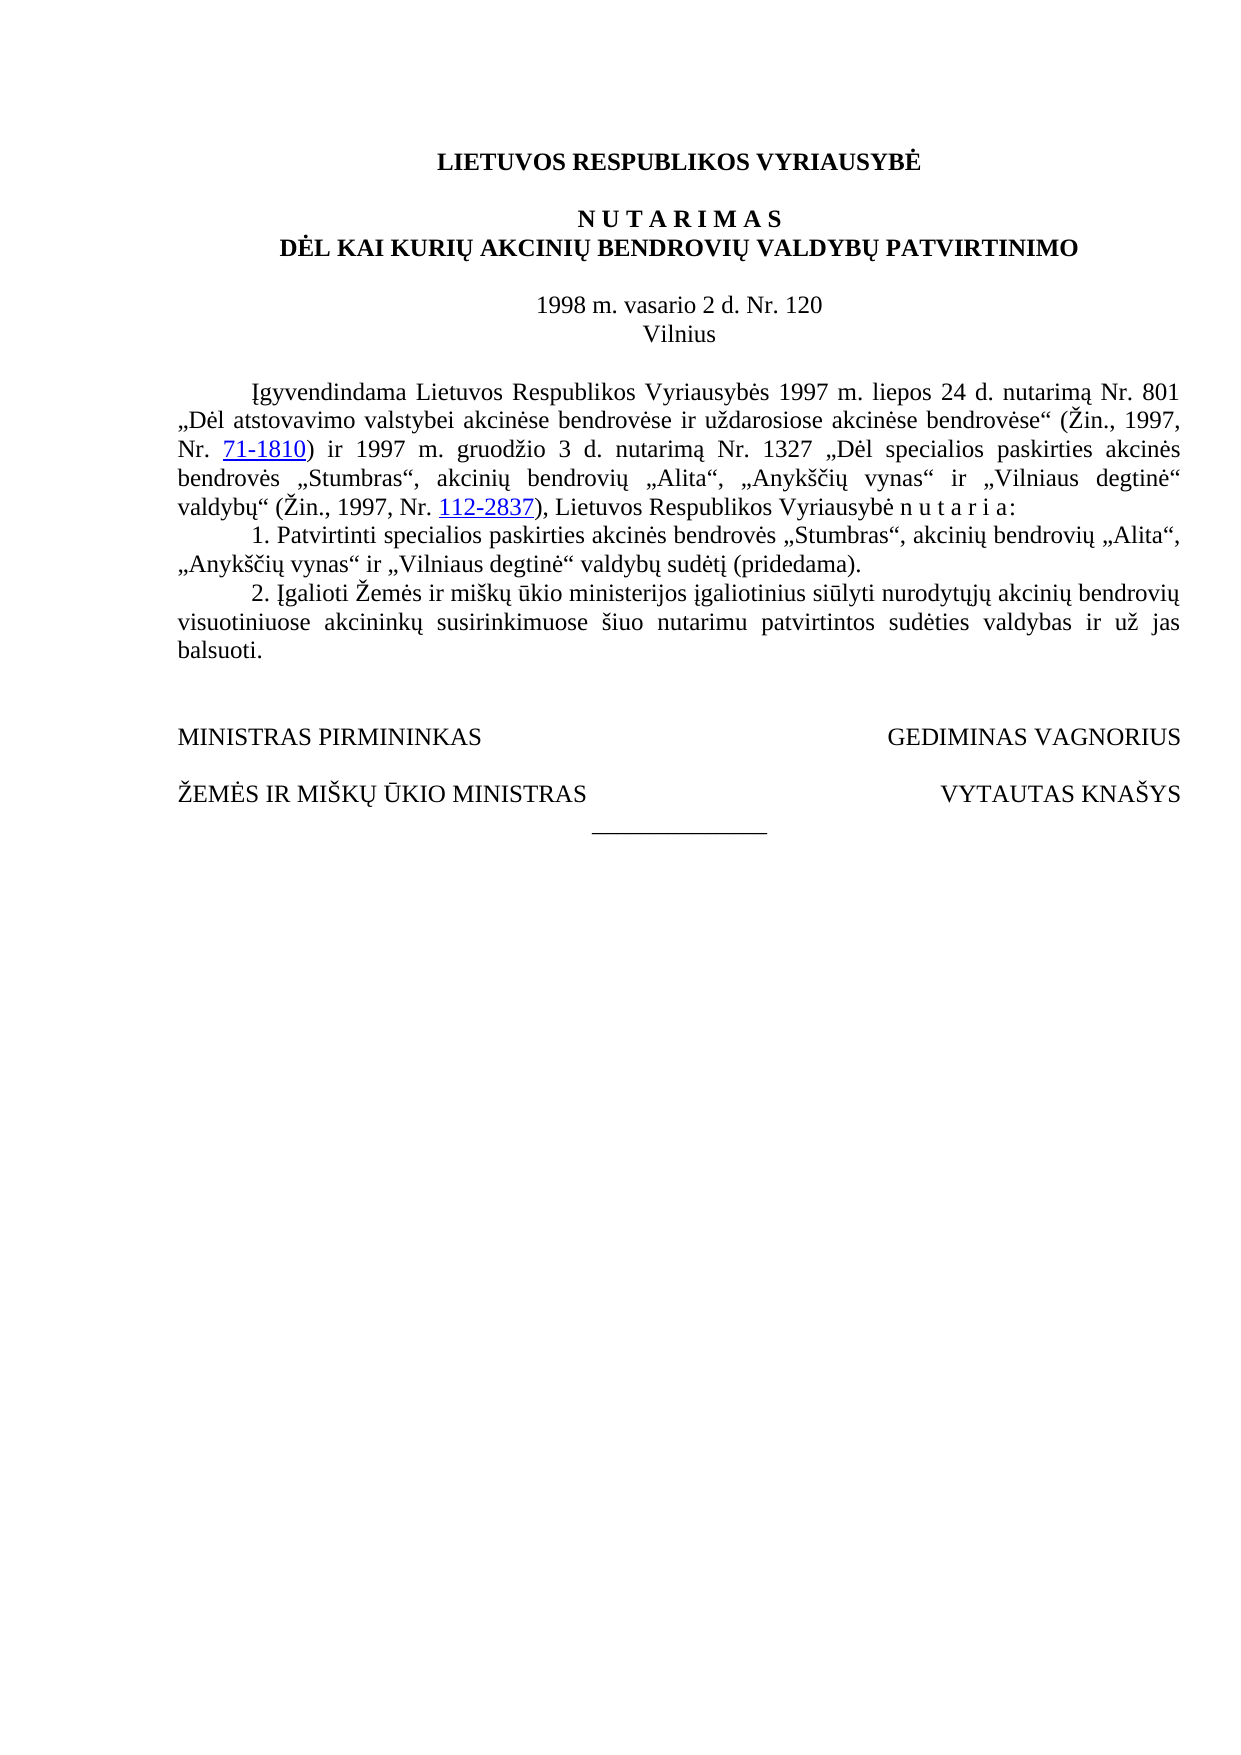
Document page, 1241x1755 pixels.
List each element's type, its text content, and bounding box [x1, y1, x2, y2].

text Ministras Pirmininkas Gediminas Vagnorius [177, 722, 1181, 751]
text Vilnius [177, 319, 1181, 348]
text N U T A R I M A S [177, 204, 1181, 233]
text Įgyvendindama Lietuvos Respublikos Vyriausybės 1997 m. liepos 24 d. nutarimą Nr. 801 „Dėl atstovavimo valstybei akcinėse bendrovėse ir uždarosiose akcinėse bendrovėse“ (Žin., 1997, Nr. 71-1810) ir 1997 m. gruodžio 3 d. nutarimą Nr. 1327 „Dėl specialios paskirties akcinės bendrovės „Stumbras“, akcinių bendrovių „Alita“, „Anykščių vynas“ ir „Vilniaus degtinė“ valdybų“ (Žin., 1997, Nr. 112-2837), Lietuvos Respublikos Vyriausybė nutaria: [177, 377, 1181, 521]
text 2. Įgalioti Žemės ir miškų ūkio ministerijos įgaliotinius siūlyti nurodytųjų akcinių bendrovių visuotiniuose akcininkų susirinkimuose šiuo nutarimu patvirtintos sudėties valdybas ir už jas balsuoti. [177, 578, 1181, 664]
text LIETUVOS RESPUBLIKOS VYRIAUSYBĖ [177, 147, 1181, 176]
text 1998 m. vasario 2 d. Nr. 120 [177, 291, 1181, 319]
text ______________ [177, 808, 1181, 837]
text 1. Patvirtinti specialios paskirties akcinės bendrovės „Stumbras“, akcinių bendrovių „Alita“, „Anykščių vynas“ ir „Vilniaus degtinė“ valdybų sudėtį (pridedama). [177, 521, 1181, 578]
text Žemės ir miškų ūkio ministras Vytautas Knašys [177, 779, 1181, 808]
text DĖL KAI KURIŲ AKCINIŲ BENDROVIŲ VALDYBŲ PATVIRTINIMO [177, 233, 1181, 262]
